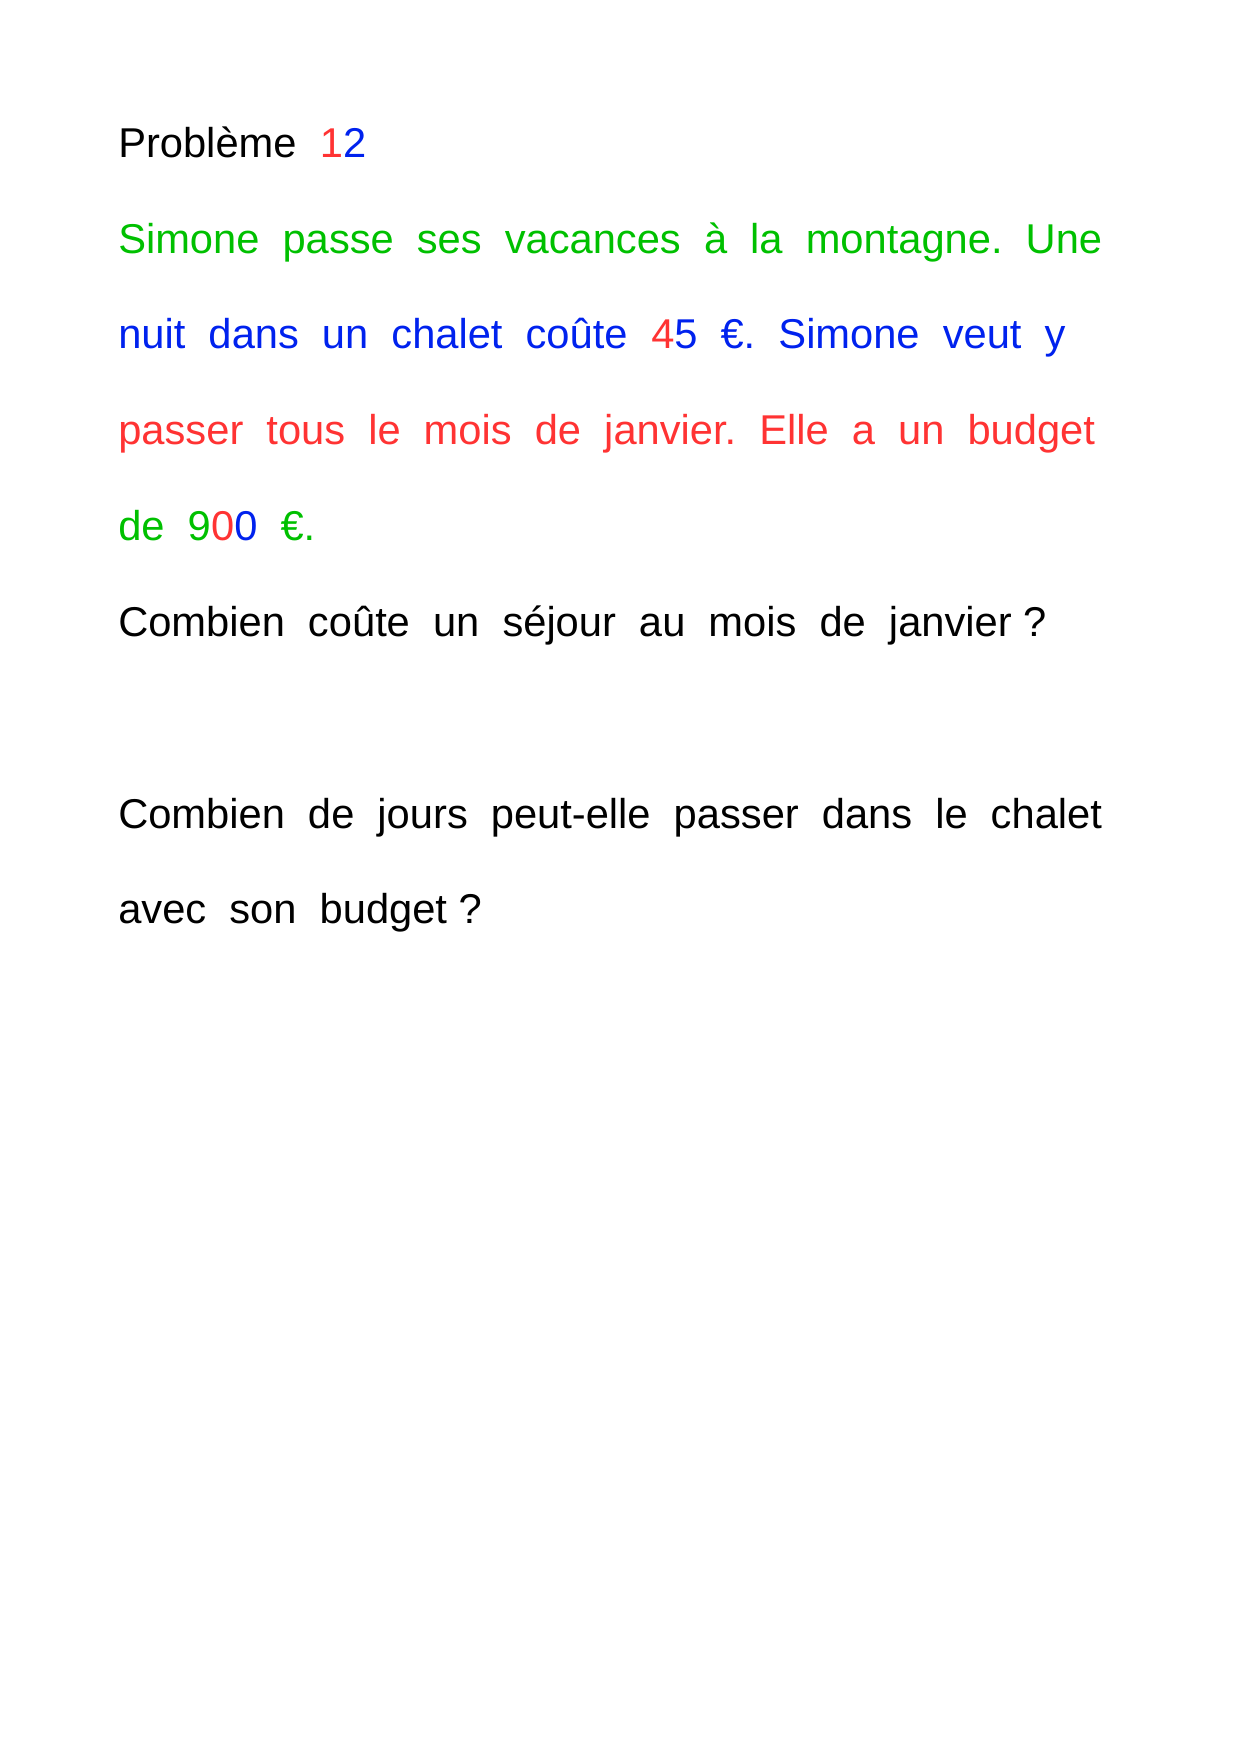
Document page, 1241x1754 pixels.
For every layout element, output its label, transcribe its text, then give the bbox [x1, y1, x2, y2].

text Combien coûte un séjour au mois de janvier ? [118, 597, 1122, 645]
text Problème 12 [118, 118, 1122, 166]
text Simone passe ses vacances à la montagne. Une nuit dans un chalet coûte 45 €. Simone veut y passer tous le mois de janvier. Elle a un budget de 900 €. [118, 214, 1122, 549]
text Combien de jours peut-elle passer dans le chalet avec son budget ? [118, 789, 1122, 933]
